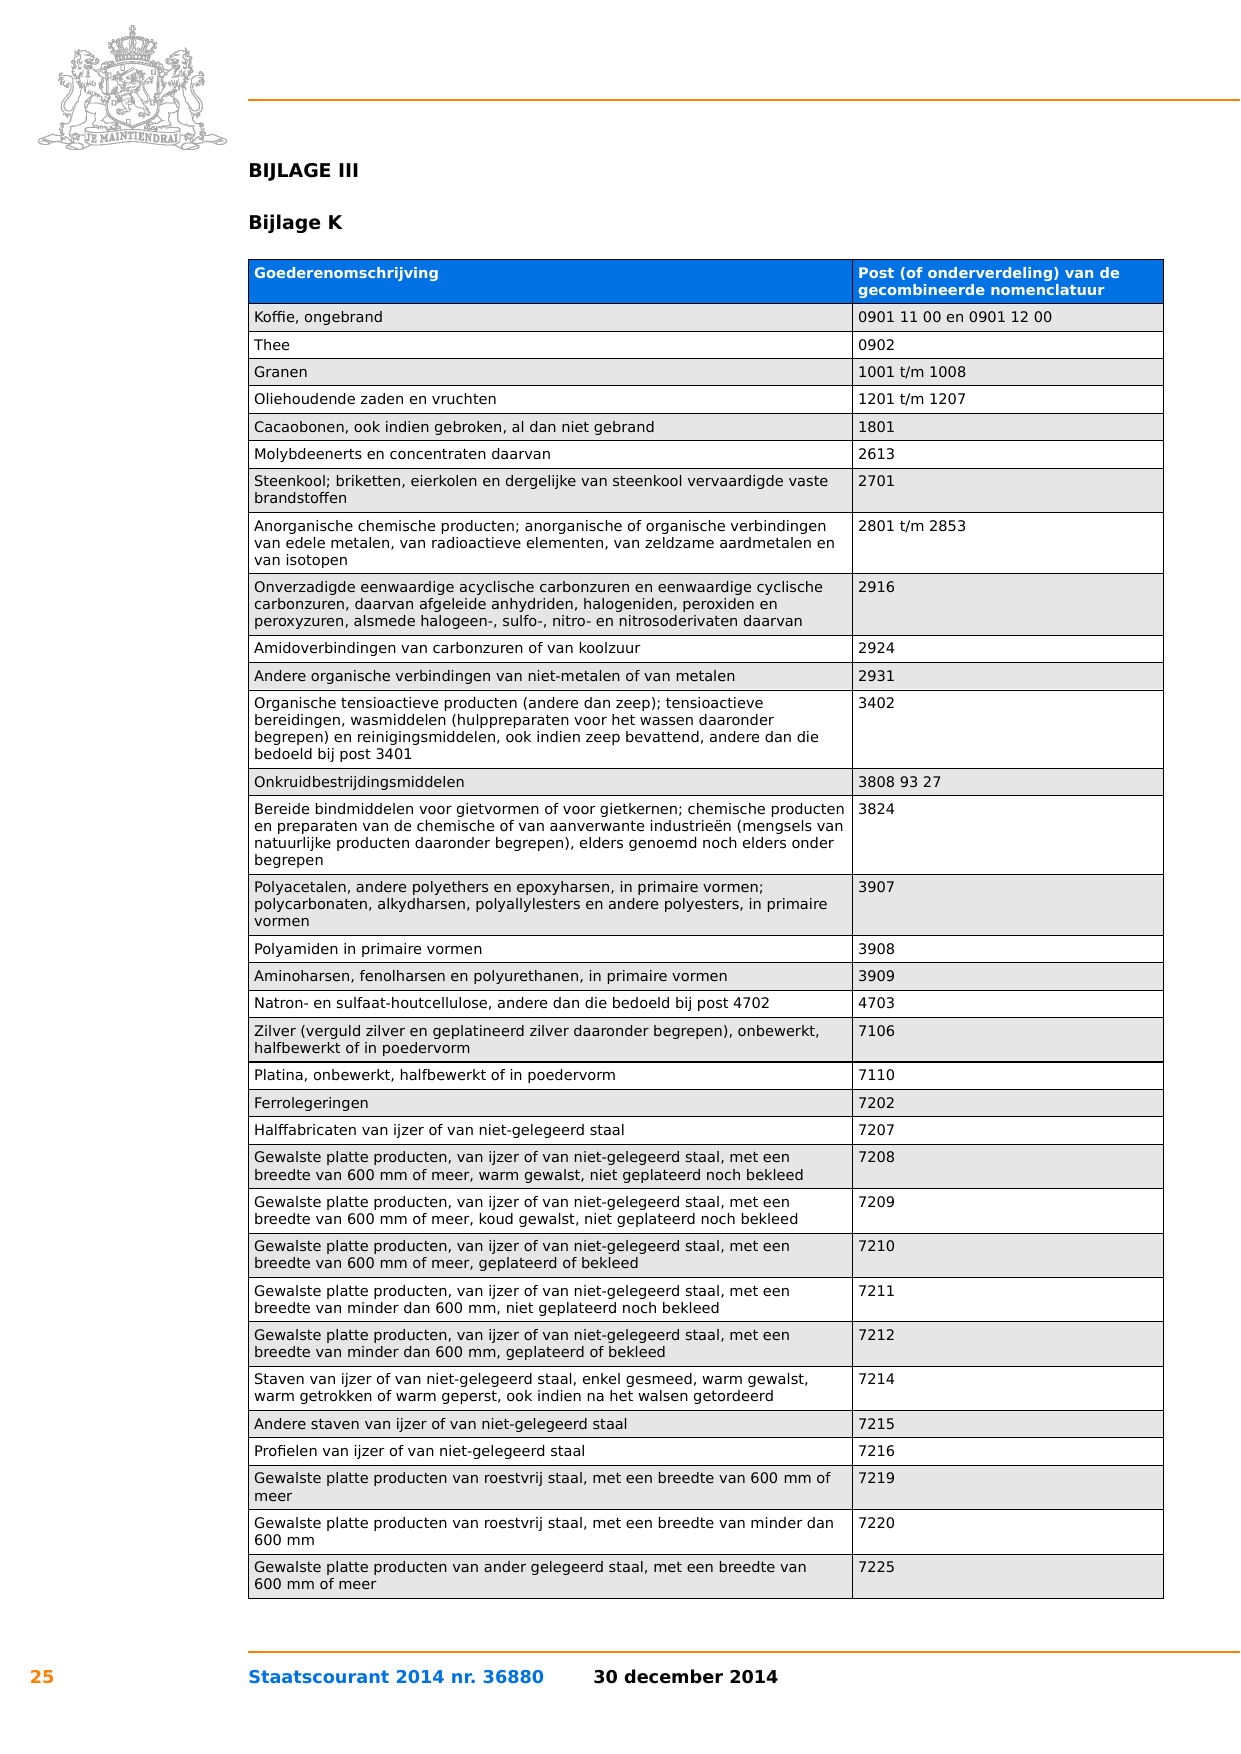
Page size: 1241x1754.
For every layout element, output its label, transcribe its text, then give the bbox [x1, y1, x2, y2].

table_cell Onkruidbestrijdingsmiddelen [249, 769, 852, 795]
table_cell Staven van ijzer of van niet-gelegeerd staal, enkel gesmeed, warm gewalst, warm getrokken of warm geperst, ook indien na het walsen getordeerd [249, 1367, 852, 1410]
table_cell Amidoverbindingen van carbonzuren of van koolzuur [249, 636, 852, 662]
table_cell Molybdeenerts en concentraten daarvan [249, 441, 852, 468]
table_cell Aminoharsen, fenolharsen en polyurethanen, in primaire vormen [249, 963, 852, 990]
table_cell 4703 [853, 991, 1163, 1017]
table_cell Profielen van ijzer of van niet-gelegeerd staal [249, 1438, 852, 1465]
table_cell 7110 [853, 1063, 1163, 1089]
table_cell Gewalste platte producten, van ijzer of van niet-gelegeerd staal, met een breedte van 600 mm of meer, warm gewalst, niet geplateerd noch bekleed [249, 1145, 852, 1188]
table_cell 3808 93 27 [853, 769, 1163, 795]
table_cell 2924 [853, 636, 1163, 662]
table_cell Platina, onbewerkt, halfbewerkt of in poedervorm [249, 1063, 852, 1089]
table_cell Polyamiden in primaire vormen [249, 936, 852, 962]
table_cell Cacaobonen, ook indien gebroken, al dan niet gebrand [249, 414, 852, 440]
table_cell Gewalste platte producten van roestvrij staal, met een breedte van minder dan 600 mm [249, 1510, 852, 1553]
table_cell Gewalste platte producten van roestvrij staal, met een breedte van 600 mm of meer [249, 1466, 852, 1509]
table_cell 7215 [853, 1411, 1163, 1437]
table_cell Zilver (verguld zilver en geplatineerd zilver daaronder begrepen), onbewerkt, halfbewerkt of in poedervorm [249, 1018, 852, 1061]
table_cell 7225 [853, 1555, 1163, 1598]
table_cell Gewalste platte producten, van ijzer of van niet-gelegeerd staal, met een breedte van minder dan 600 mm, niet geplateerd noch bekleed [249, 1278, 852, 1321]
table_cell Bereide bindmiddelen voor gietvormen of voor gietkernen; chemische producten en preparaten van de chemische of van aanverwante industrieën (mengsels van natuurlijke producten daaronder begrepen), elders genoemd noch elders onder begrepen [249, 796, 852, 873]
table_cell Halffabricaten van ijzer of van niet-gelegeerd staal [249, 1117, 852, 1144]
table_header Goederenomschrijving [249, 260, 852, 303]
table_cell 3824 [853, 796, 1163, 873]
table_cell Ferrolegeringen [249, 1090, 852, 1116]
table_cell 1201 t/m 1207 [853, 386, 1163, 413]
table_cell Gewalste platte producten, van ijzer of van niet-gelegeerd staal, met een breedte van 600 mm of meer, geplateerd of bekleed [249, 1234, 852, 1277]
table_cell 7207 [853, 1117, 1163, 1144]
table_cell 7210 [853, 1234, 1163, 1277]
subtitle BIJLAGE III [248, 160, 1163, 182]
table_cell Natron- en sulfaat-houtcellulose, andere dan die bedoeld bij post 4702 [249, 991, 852, 1017]
table_cell 2613 [853, 441, 1163, 468]
table_cell 1801 [853, 414, 1163, 440]
table_cell Andere staven van ijzer of van niet-gelegeerd staal [249, 1411, 852, 1437]
table_cell Oliehoudende zaden en vruchten [249, 386, 852, 413]
table_cell Andere organische verbindingen van niet-metalen of van metalen [249, 663, 852, 689]
table_cell Polyacetalen, andere polyethers en epoxyharsen, in primaire vormen; polycarbonaten, alkydharsen, polyallylesters en andere polyesters, in primaire vormen [249, 875, 852, 935]
table_cell Gewalste platte producten, van ijzer of van niet-gelegeerd staal, met een breedte van minder dan 600 mm, geplateerd of bekleed [249, 1322, 852, 1366]
table_cell 7216 [853, 1438, 1163, 1465]
table_cell 7212 [853, 1322, 1163, 1366]
table_cell 7208 [853, 1145, 1163, 1188]
table_cell Thee [249, 332, 852, 358]
table_cell 0902 [853, 332, 1163, 358]
table_cell 2931 [853, 663, 1163, 689]
table_cell 7219 [853, 1466, 1163, 1509]
table_cell 3907 [853, 875, 1163, 935]
table_cell 7209 [853, 1189, 1163, 1232]
table_cell 7106 [853, 1018, 1163, 1061]
table_cell Organische tensioactieve producten (andere dan zeep); tensioactieve bereidingen, wasmiddelen (hulppreparaten voor het wassen daaronder begrepen) en reinigingsmiddelen, ook indien zeep bevattend, andere dan die bedoeld bij post 3401 [249, 691, 852, 768]
table_cell Onverzadigde eenwaardige acyclische carbonzuren en eenwaardige cyclische carbonzuren, daarvan afgeleide anhydriden, halogeniden, peroxiden en peroxyzuren, alsmede halogeen-, sulfo-, nitro- en nitrosoderivaten daarvan [249, 574, 852, 635]
table_cell Granen [249, 359, 852, 385]
subtitle Bijlage K [248, 212, 1163, 234]
table_cell Koffie, ongebrand [249, 304, 852, 331]
table_cell Gewalste platte producten van ander gelegeerd staal, met een breedte van 600 mm of meer [249, 1555, 852, 1598]
table_cell 3909 [853, 963, 1163, 990]
table_cell 0901 11 00 en 0901 12 00 [853, 304, 1163, 331]
table_cell 1001 t/m 1008 [853, 359, 1163, 385]
table_cell 3908 [853, 936, 1163, 962]
table_cell 7211 [853, 1278, 1163, 1321]
table_header Post (of onderverdeling) van de gecombineerde nomenclatuur [853, 260, 1163, 303]
table_cell 2916 [853, 574, 1163, 635]
table_cell Anorganische chemische producten; anorganische of organische verbindingen van edele metalen, van radioactieve elementen, van zeldzame aardmetalen en van isotopen [249, 513, 852, 573]
table_cell 7214 [853, 1367, 1163, 1410]
table_cell 7220 [853, 1510, 1163, 1553]
table_cell Gewalste platte producten, van ijzer of van niet-gelegeerd staal, met een breedte van 600 mm of meer, koud gewalst, niet geplateerd noch bekleed [249, 1189, 852, 1232]
table_cell 3402 [853, 691, 1163, 768]
table_cell 2701 [853, 469, 1163, 512]
picture [38, 25, 227, 150]
table_cell 7202 [853, 1090, 1163, 1116]
table_cell Steenkool; briketten, eierkolen en dergelijke van steenkool vervaardigde vaste brandstoffen [249, 469, 852, 512]
table_cell 2801 t/m 2853 [853, 513, 1163, 573]
